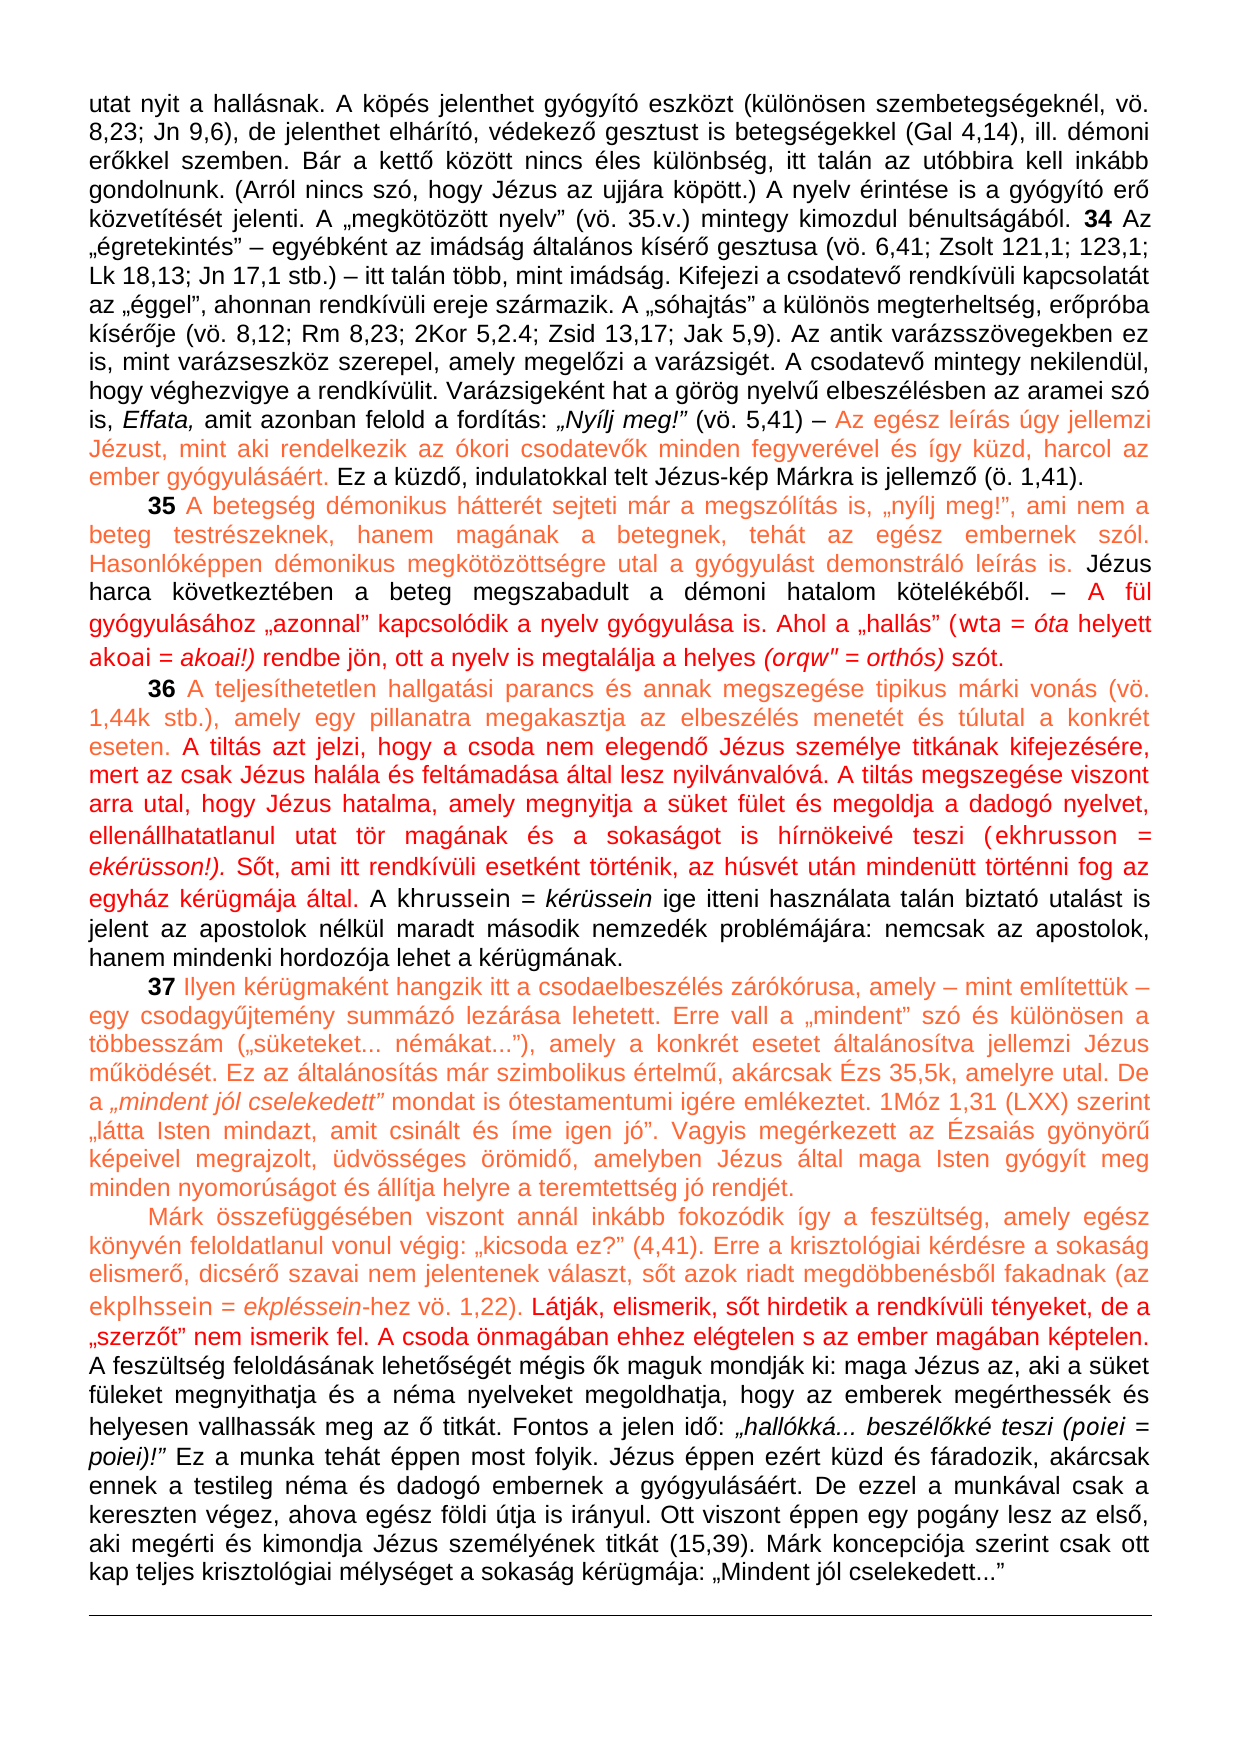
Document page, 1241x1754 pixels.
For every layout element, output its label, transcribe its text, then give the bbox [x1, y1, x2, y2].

text utat nyit a hallásnak. A köpés jelenthet gyógyító eszközt (különösen szembetegségeknél, vö. 8,23; Jn 9,6), de jelenthet elhárító, védekező gesztust is betegségekkel (Gal 4,14), ill. démoni erőkkel szemben. Bár a kettő között nincs éles különbség, itt talán az utóbbira kell inkább gondolnunk. (Arról nincs szó, hogy Jézus az ujjára köpött.) A nyelv érintése is a gyógyító erő közvetítését jelenti. A „megkötözött nyelv” (vö. 35.v.) mintegy kimozdul bénultságából. 34 Az „égretekintés” – egyébként az imádság általános kísérő gesztusa (vö. 6,41; Zsolt 121,1; 123,1; Lk 18,13; Jn 17,1 stb.) – itt talán több, mint imádság. Kifejezi a csodatevő rendkívüli kapcsolatát az „éggel”, ahonnan rendkívüli ereje származik. A „sóhajtás” a különös megterheltség, erőpróba kísérője (vö. 8,12; Rm 8,23; 2Kor 5,2.4; Zsid 13,17; Jak 5,9). Az antik varázsszövegekben ez is, mint varázseszköz szerepel, amely megelőzi a varázsigét. A csodatevő mintegy nekilendül, hogy véghezvigye a rendkívülit. Varázsigeként hat a görög nyelvű elbeszélésben az aramei szó is, Effata, amit azonban felold a fordítás: „Nyílj meg!” (vö. 5,41) – Az egész leírás úgy jellemzi Jézust, mint aki rendelkezik az ókori csodatevők minden fegyverével és így küzd, harcol az ember gyógyulásáért. Ez a küzdő, indulatokkal telt Jézus-kép Márkra is jellemző (ö. 1,41). [88, 88, 1152, 491]
text 37 Ilyen kérügmaként hangzik itt a csodaelbeszélés zárókórusa, amely – mint említettük – egy csodagyűjtemény summázó lezárása lehetett. Erre vall a „mindent” szó és különösen a többesszám („süketeket... némákat...”), amely a konkrét esetet általánosítva jellemzi Jézus működését. Ez az általánosítás már szimbolikus értelmű, akárcsak Ézs 35,5k, amelyre utal. De a „mindent jól cselekedett” mondat is ótestamentumi igére emlékeztet. 1Móz 1,31 (LXX) szerint „látta Isten mindazt, amit csinált és íme igen jó”. Vagyis megérkezett az Ézsaiás gyönyörű képeivel megrajzolt, üdvösséges örömidő, amelyben Jézus által maga Isten gyógyít meg minden nyomorúságot és állítja helyre a teremtettség jó rendjét. [88, 972, 1152, 1202]
text 35 A betegség démonikus hátterét sejteti már a megszólítás is, „nyílj meg!”, ami nem a beteg testrészeknek, hanem magának a betegnek, tehát az egész embernek szól. Hasonlóképpen démonikus megkötözöttségre utal a gyógyulást demonstráló leírás is. Jézus harca következtében a beteg megszabadult a démoni hatalom kötelékéből. – A fül gyógyulásához „azonnal” kapcsolódik a nyelv gyógyulása is. Ahol a „hallás” (wta = óta helyett akoai = akoai!) rendbe jön, ott a nyelv is megtalálja a helyes (orqw" = orthós) szót. [88, 491, 1152, 674]
text 36 A teljesíthetetlen hallgatási parancs és annak megszegése tipikus márki vonás (vö. 1,44k stb.), amely egy pillanatra megakasztja az elbeszélés menetét és túlutal a konkrét eseten. A tiltás azt jelzi, hogy a csoda nem elegendő Jézus személye titkának kifejezésére, mert az csak Jézus halála és feltámadása által lesz nyilvánvalóvá. A tiltás megszegése viszont arra utal, hogy Jézus hatalma, amely megnyitja a süket fület és megoldja a dadogó nyelvet, ellenállhatatlanul utat tör magának és a sokaságot is hírnökeivé teszi (ekhrusson = ekérüsson!). Sőt, ami itt rendkívüli esetként történik, az húsvét után mindenütt történni fog az egyház kérügmája által. A khrussein = kérüssein ige itteni használata talán biztató utalást is jelent az apostolok nélkül maradt második nemzedék problémájára: nemcsak az apostolok, hanem mindenki hordozója lehet a kérügmának. [88, 674, 1152, 972]
text Márk összefüggésében viszont annál inkább fokozódik így a feszültség, amely egész könyvén feloldatlanul vonul végig: „kicsoda ez?” (4,41). Erre a krisztológiai kérdésre a sokaság elismerő, dicsérő szavai nem jelentenek választ, sőt azok riadt megdöbbenésből fakadnak (az ekplhssein = ekpléssein-hez vö. 1,22). Látják, elismerik, sőt hirdetik a rendkívüli tényeket, de a „szerzőt” nem ismerik fel. A csoda önmagában ehhez elégtelen s az ember magában képtelen. A feszültség feloldásának lehetőségét mégis ők maguk mondják ki: maga Jézus az, aki a süket füleket megnyithatja és a néma nyelveket megoldhatja, hogy az emberek megérthessék és helyesen vallhassák meg az ő titkát. Fontos a jelen idő: „hallókká... beszélőkké teszi (poiei = poiei)!” Ez a munka tehát éppen most folyik. Jézus éppen ezért küzd és fáradozik, akárcsak ennek a testileg néma és dadogó embernek a gyógyulásáért. De ezzel a munkával csak a kereszten végez, ahova egész földi útja is irányul. Ott viszont éppen egy pogány lesz az első, aki megérti és kimondja Jézus személyének titkát (15,39). Márk koncepciója szerint csak ott kap teljes krisztológiai mélységet a sokaság kérügmája: „Mindent jól cselekedett...” [88, 1202, 1152, 1586]
